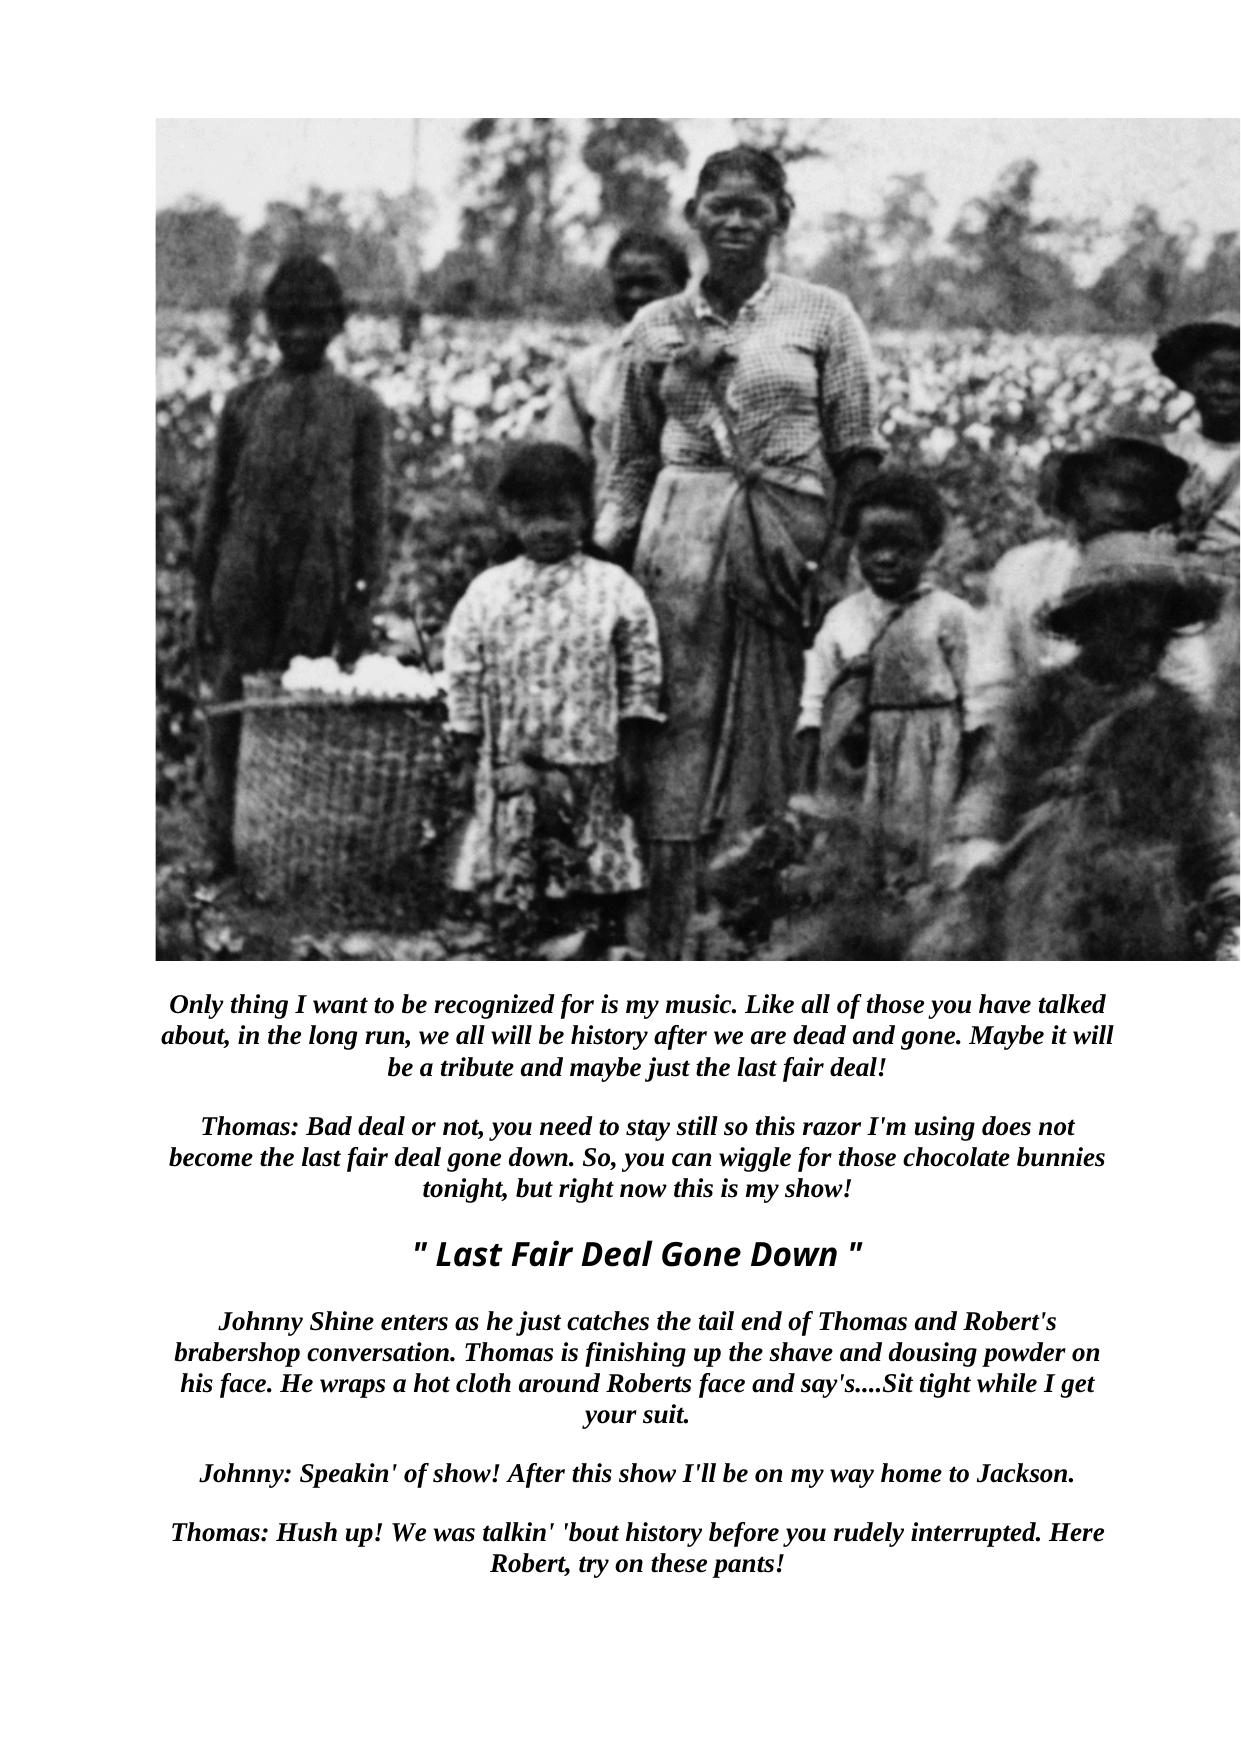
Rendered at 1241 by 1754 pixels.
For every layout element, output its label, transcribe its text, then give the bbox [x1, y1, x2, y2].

text " Last Fair Deal Gone Down " [156, 1231, 1122, 1277]
text Only thing I want to be recognized for is my music. Like all of those you have talked about, in the long run, we all will be history after we are dead and gone. Maybe it will be a tribute and maybe just the last fair deal! [156, 988, 1122, 1082]
text Johnny Shine enters as he just catches the tail end of Thomas and Robert's brabershop conversation. Thomas is finishing up the shave and dousing powder on his face. He wraps a hot cloth around Roberts face and say's....Sit tight while I get your suit. [156, 1305, 1122, 1429]
text Thomas: Bad deal or not, you need to stay still so this razor I'm using does not become the last fair deal gone down. So, you can wiggle for those chocolate bunnies tonight, but right now this is my show! [156, 1110, 1122, 1203]
text Johnny: Speakin' of show! After this show I'll be on my way home to Jackson. [156, 1457, 1122, 1488]
text Thomas: Hush up! We was talkin' 'bout history before you rudely interrupted. Here Robert, try on these pants! [156, 1516, 1122, 1579]
